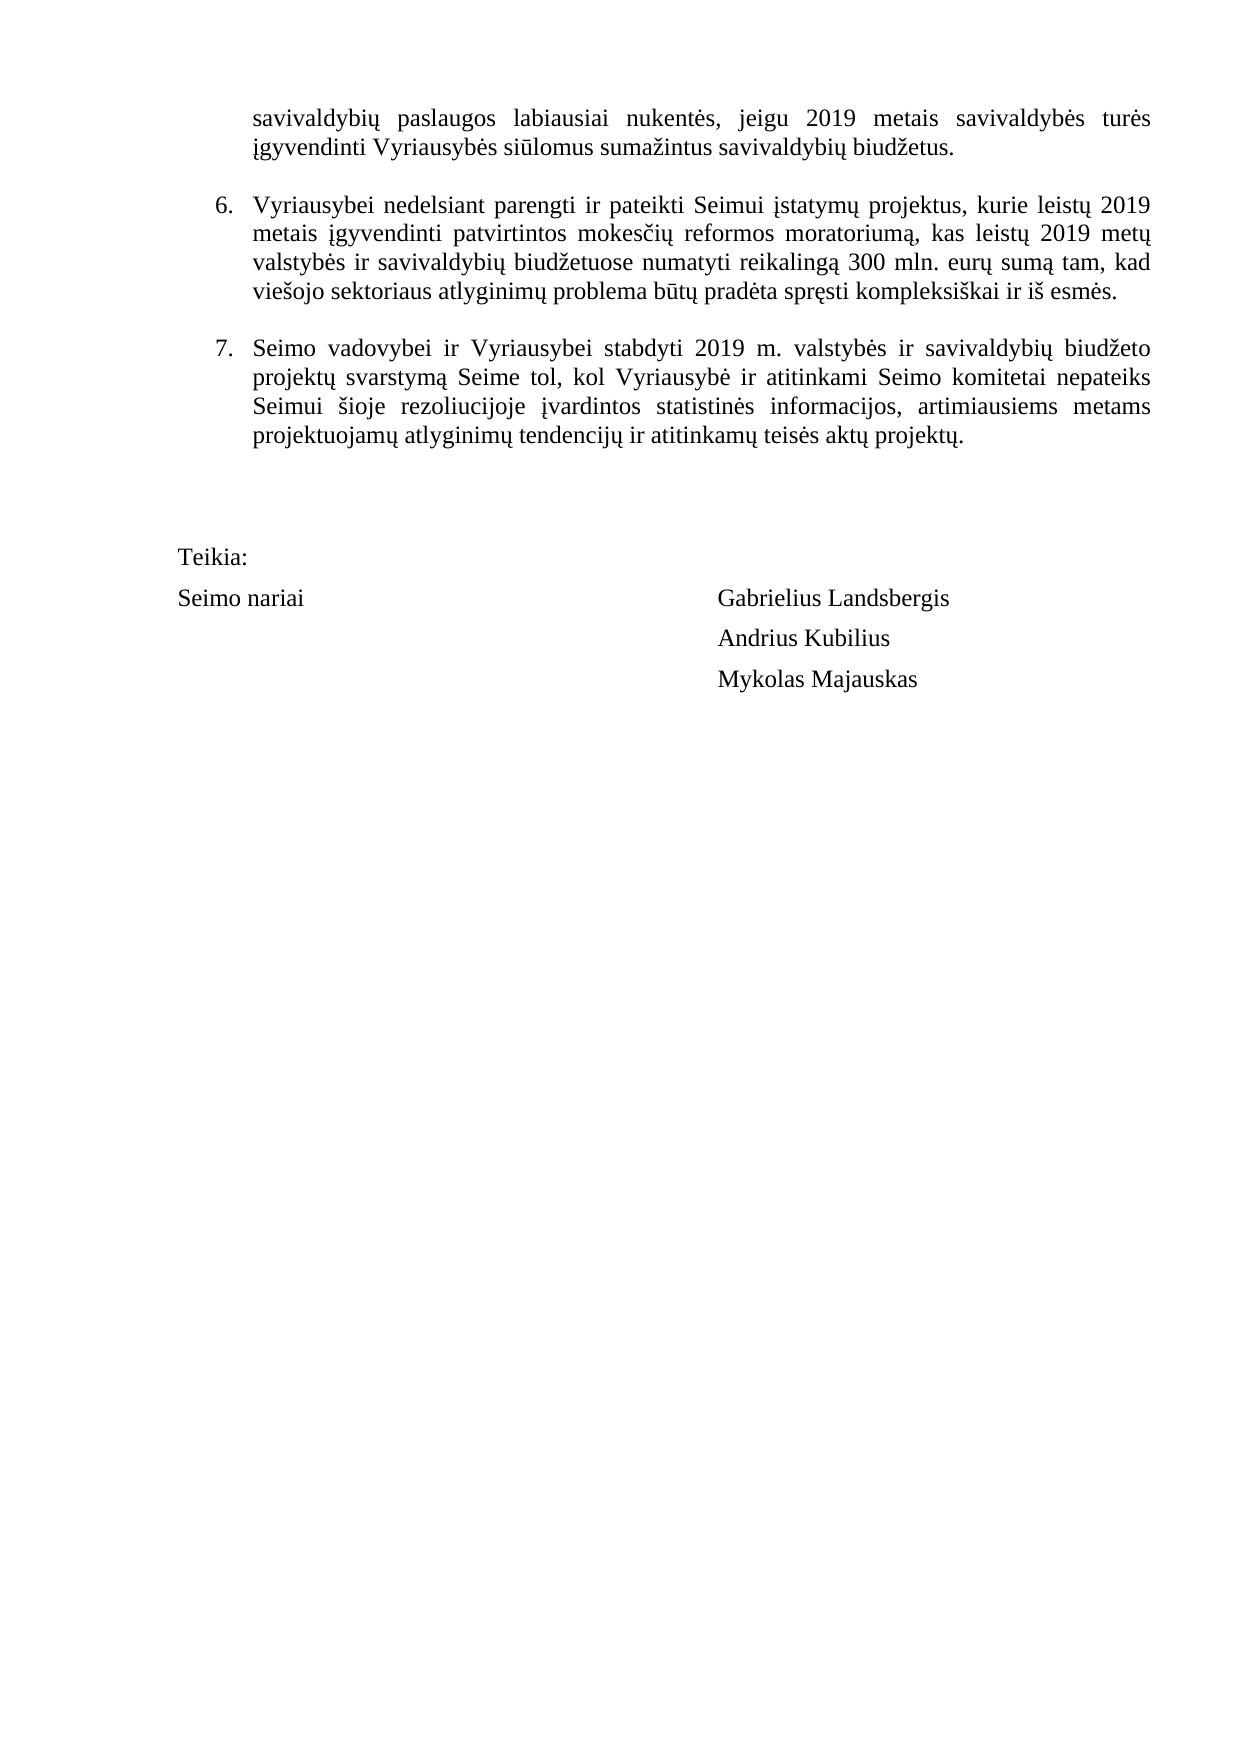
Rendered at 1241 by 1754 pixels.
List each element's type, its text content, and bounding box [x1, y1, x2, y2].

text Seimo nariai Gabrielius Landsbergis [177, 583, 1152, 611]
text Mykolas Majauskas [582, 664, 1152, 693]
text Andrius Kubilius [582, 623, 1152, 652]
text Teikia: [177, 542, 1152, 571]
text 6. Vyriausybei nedelsiant parengti ir pateikti Seimui įstatymų projektus, kurie leistų 2019 metais įgyvendinti patvirtintos mokesčių reformos moratoriumą, kas leistų 2019 metų valstybės ir savivaldybių biudžetuose numatyti reikalingą 300 mln. eurų sumą tam, kad viešojo sektoriaus atlyginimų problema būtų pradėta spręsti kompleksiškai ir iš esmės. [215, 190, 1152, 305]
text savivaldybių paslaugos labiausiai nukentės, jeigu 2019 metais savivaldybės turės įgyvendinti Vyriausybės siūlomus sumažintus savivaldybių biudžetus. [215, 103, 1152, 161]
text 7. Seimo vadovybei ir Vyriausybei stabdyti 2019 m. valstybės ir savivaldybių biudžeto projektų svarstymą Seime tol, kol Vyriausybė ir atitinkami Seimo komitetai nepateiks Seimui šioje rezoliucijoje įvardintos statistinės informacijos, artimiausiems metams projektuojamų atlyginimų tendencijų ir atitinkamų teisės aktų projektų. [215, 333, 1152, 448]
